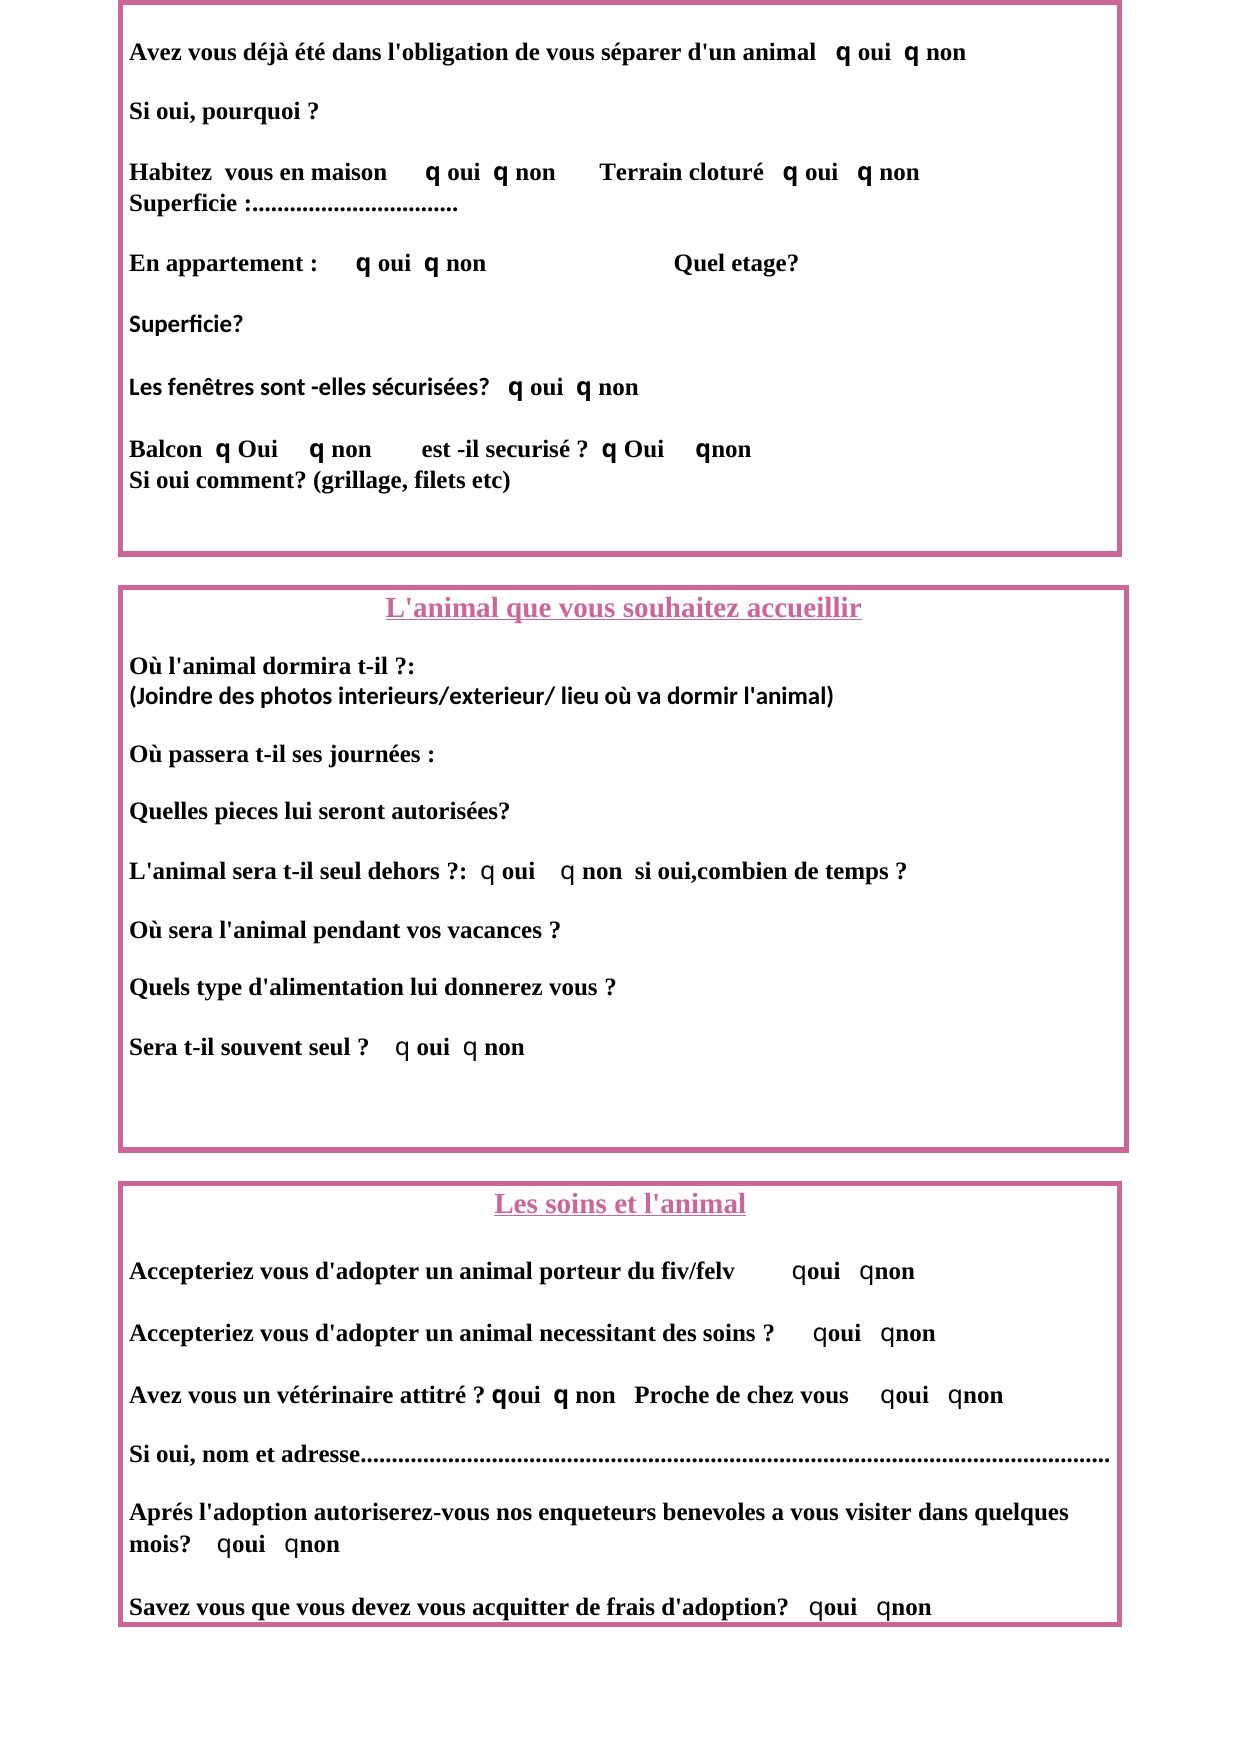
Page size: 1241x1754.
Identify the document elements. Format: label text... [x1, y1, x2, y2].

table_header L'animal que vous souhaitez accueillir Où l'animal dormira t-il ?: (Joindre des photos interieurs/exterieur/ lieu où va dormir l'animal) Où passera t-il ses journées : Quelles pieces lui seront autorisées? L'animal sera t-il seul dehors ?: q oui q non si oui,combien de temps ? Où sera l'animal pendant vos vacances ? Quels type d'alimentation lui donnerez vous ? Sera t-il souvent seul ? q oui q non [123, 590, 1124, 1147]
table_header Les soins et l'animal Accepteriez vous d'adopter un animal porteur du fiv/felv qoui qnon Accepteriez vous d'adopter un animal necessitant des soins ? qoui qnon Avez vous un vétérinaire attitré ? qoui q non Proche de chez vous qoui qnon Si oui, nom et adresse........................................................................................................................ Aprés l'adoption autoriserez-vous nos enqueteurs benevoles a vous visiter dans quelques mois? qoui qnon Savez vous que vous devez vous acquitter de frais d'adoption? qoui qnon [123, 1186, 1117, 1622]
table_header Avez vous déjà été dans l'obligation de vous séparer d'un animal q oui q non Si oui, pourquoi ? Habitez vous en maison q oui q non Terrain cloturé q oui q non Superficie :................................. En appartement : q oui q non Quel etage? Superficie? Les fenêtres sont -elles sécurisées? q oui q non Balcon q Oui q non est -il securisé ? q Oui qnon Si oui comment? (grillage, filets etc) [123, 5, 1117, 551]
